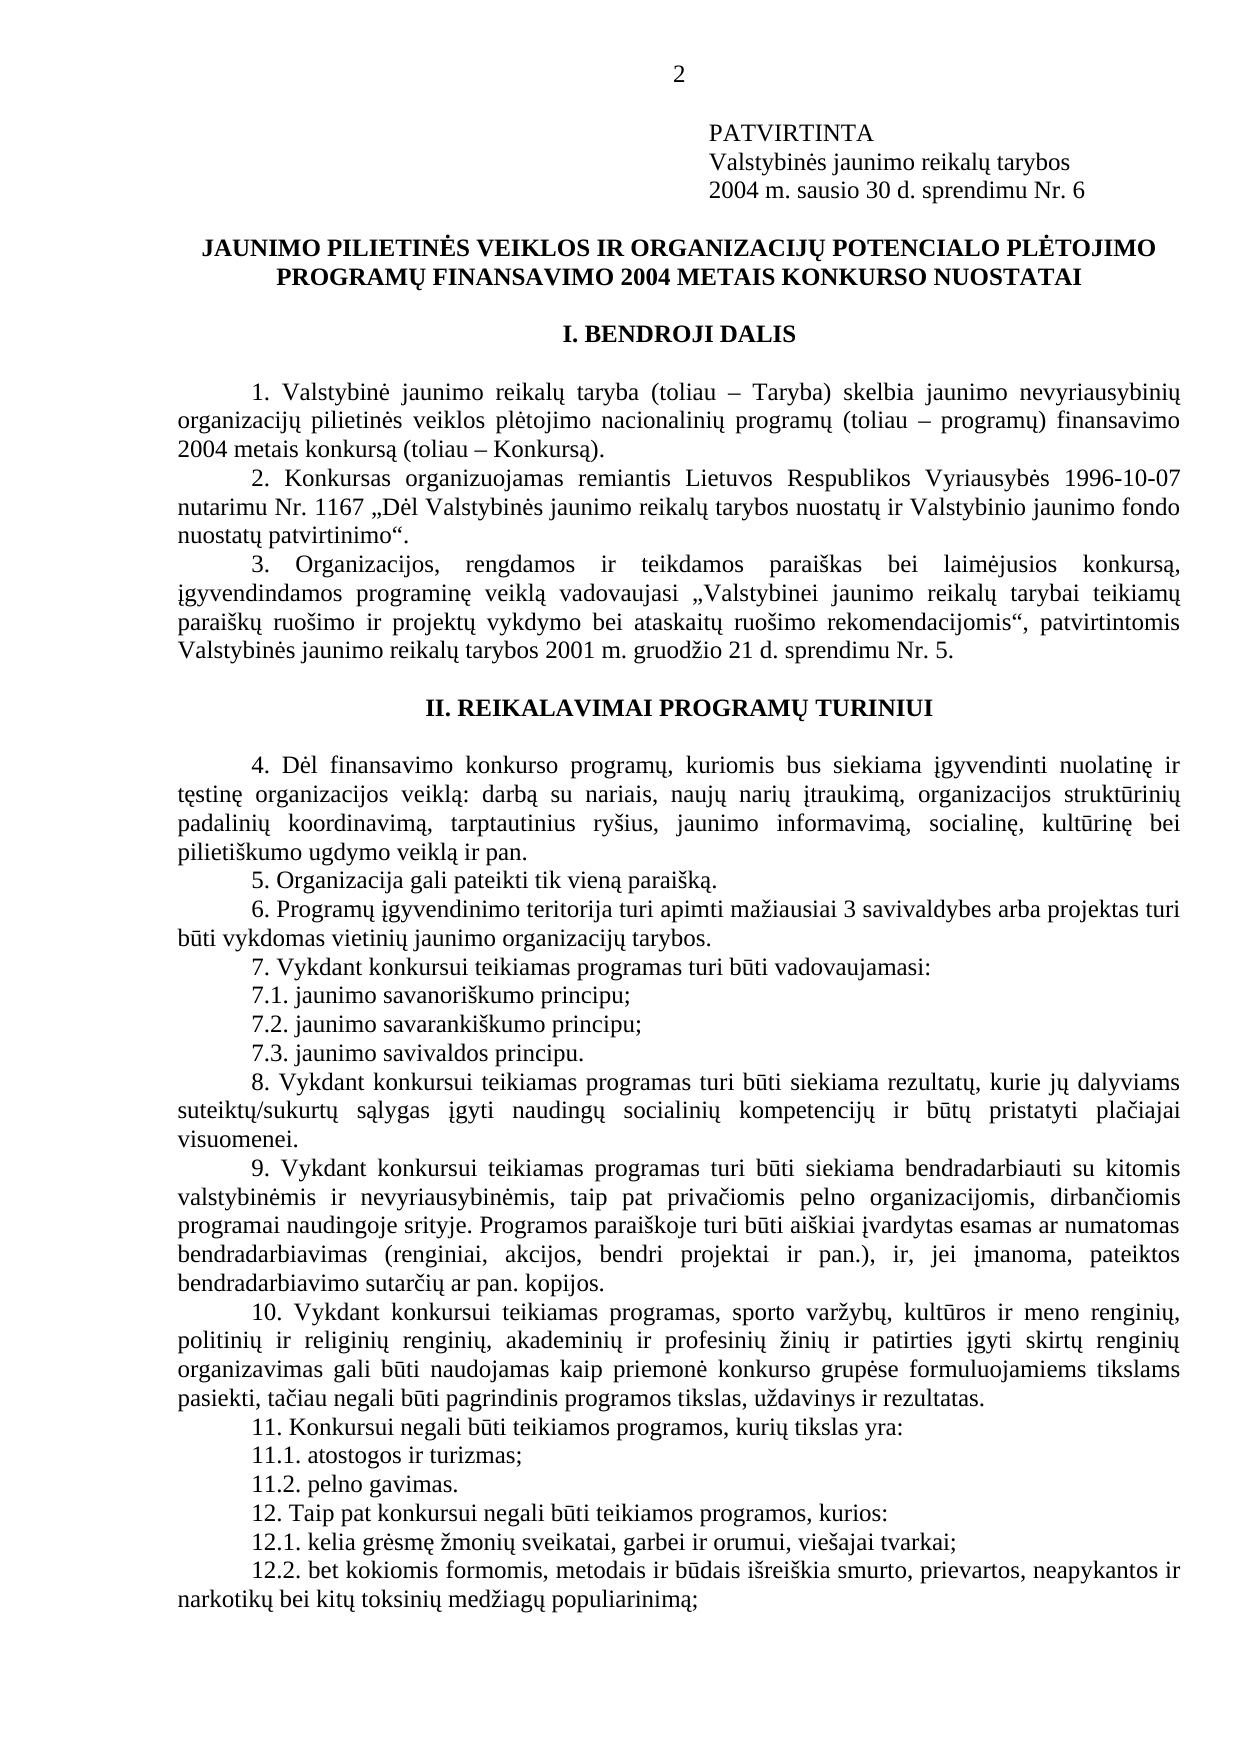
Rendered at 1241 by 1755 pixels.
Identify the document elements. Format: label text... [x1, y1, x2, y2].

text Jaunimo pilietinės veiklos ir organizacijų potencialo plėtojimo proGRAMŲ finansavimo 2004 metais konkurso nuostatai [177, 233, 1181, 291]
text II. Reikalavimai programų turiniui [177, 693, 1181, 722]
text 11.2. pelno gavimas. [177, 1469, 1181, 1498]
text PATVIRTINTA [177, 118, 1181, 147]
text 12. Taip pat konkursui negali būti teikiamos programos, kurios: [177, 1498, 1181, 1527]
text 11.1. atostogos ir turizmas; [177, 1441, 1181, 1469]
text 8. Vykdant konkursui teikiamas programas turi būti siekiama rezultatų, kurie jų dalyviams suteiktų/sukurtų sąlygas įgyti naudingų socialinių kompetencijų ir būtų pristatyti plačiajai visuomenei. [177, 1067, 1181, 1153]
text 2. Konkursas organizuojamas remiantis Lietuvos Respublikos Vyriausybės 1996-10-07 nutarimu Nr. 1167 „Dėl Valstybinės jaunimo reikalų tarybos nuostatų ir Valstybinio jaunimo fondo nuostatų patvirtinimo“. [177, 463, 1181, 549]
text 12.2. bet kokiomis formomis, metodais ir būdais išreiškia smurto, prievartos, neapykantos ir narkotikų bei kitų toksinių medžiagų populiarinimą; [177, 1556, 1181, 1613]
text 6. Programų įgyvendinimo teritorija turi apimti mažiausiai 3 savivaldybes arba projektas turi būti vykdomas vietinių jaunimo organizacijų tarybos. [177, 894, 1181, 952]
text 11. Konkursui negali būti teikiamos programos, kurių tikslas yra: [177, 1412, 1181, 1441]
text 1. Valstybinė jaunimo reikalų taryba (toliau – Taryba) skelbia jaunimo nevyriausybinių organizacijų pilietinės veiklos plėtojimo nacionalinių programų (toliau – programų) finansavimo 2004 metais konkursą (toliau – Konkursą). [177, 377, 1181, 463]
text 7.2. jaunimo savarankiškumo principu; [177, 1009, 1181, 1038]
text 7.3. jaunimo savivaldos principu. [177, 1038, 1181, 1067]
text 3. Organizacijos, rengdamos ir teikdamos paraiškas bei laimėjusios konkursą, įgyvendindamos programinę veiklą vadovaujasi „Valstybinei jaunimo reikalų tarybai teikiamų paraiškų ruošimo ir projektų vykdymo bei ataskaitų ruošimo rekomendacijomis“, patvirtintomis Valstybinės jaunimo reikalų tarybos 2001 m. gruodžio 21 d. sprendimu Nr. 5. [177, 549, 1181, 664]
text 4. Dėl finansavimo konkurso programų, kuriomis bus siekiama įgyvendinti nuolatinę ir tęstinę organizacijos veiklą: darbą su nariais, naujų narių įtraukimą, organizacijos struktūrinių padalinių koordinavimą, tarptautinius ryšius, jaunimo informavimą, socialinę, kultūrinę bei pilietiškumo ugdymo veiklą ir pan. [177, 751, 1181, 866]
text 12.1. kelia grėsmę žmonių sveikatai, garbei ir orumui, viešajai tvarkai; [177, 1527, 1181, 1556]
text Valstybinės jaunimo reikalų tarybos [177, 147, 1181, 176]
text 7. Vykdant konkursui teikiamas programas turi būti vadovaujamasi: [177, 952, 1181, 981]
text 10. Vykdant konkursui teikiamas programas, sporto varžybų, kultūros ir meno renginių, politinių ir religinių renginių, akademinių ir profesinių žinių ir patirties įgyti skirtų renginių organizavimas gali būti naudojamas kaip priemonė konkurso grupėse formuluojamiems tikslams pasiekti, tačiau negali būti pagrindinis programos tikslas, uždavinys ir rezultatas. [177, 1297, 1181, 1412]
text I. Bendroji dalis [177, 319, 1181, 348]
text 5. Organizacija gali pateikti tik vieną paraišką. [177, 866, 1181, 894]
text 2004 m. sausio 30 d. sprendimu Nr. 6 [177, 176, 1181, 204]
text 7.1. jaunimo savanoriškumo principu; [177, 981, 1181, 1009]
text 9. Vykdant konkursui teikiamas programas turi būti siekiama bendradarbiauti su kitomis valstybinėmis ir nevyriausybinėmis, taip pat privačiomis pelno organizacijomis, dirbančiomis programai naudingoje srityje. Programos paraiškoje turi būti aiškiai įvardytas esamas ar numatomas bendradarbiavimas (renginiai, akcijos, bendri projektai ir pan.), ir, jei įmanoma, pateiktos bendradarbiavimo sutarčių ar pan. kopijos. [177, 1153, 1181, 1297]
